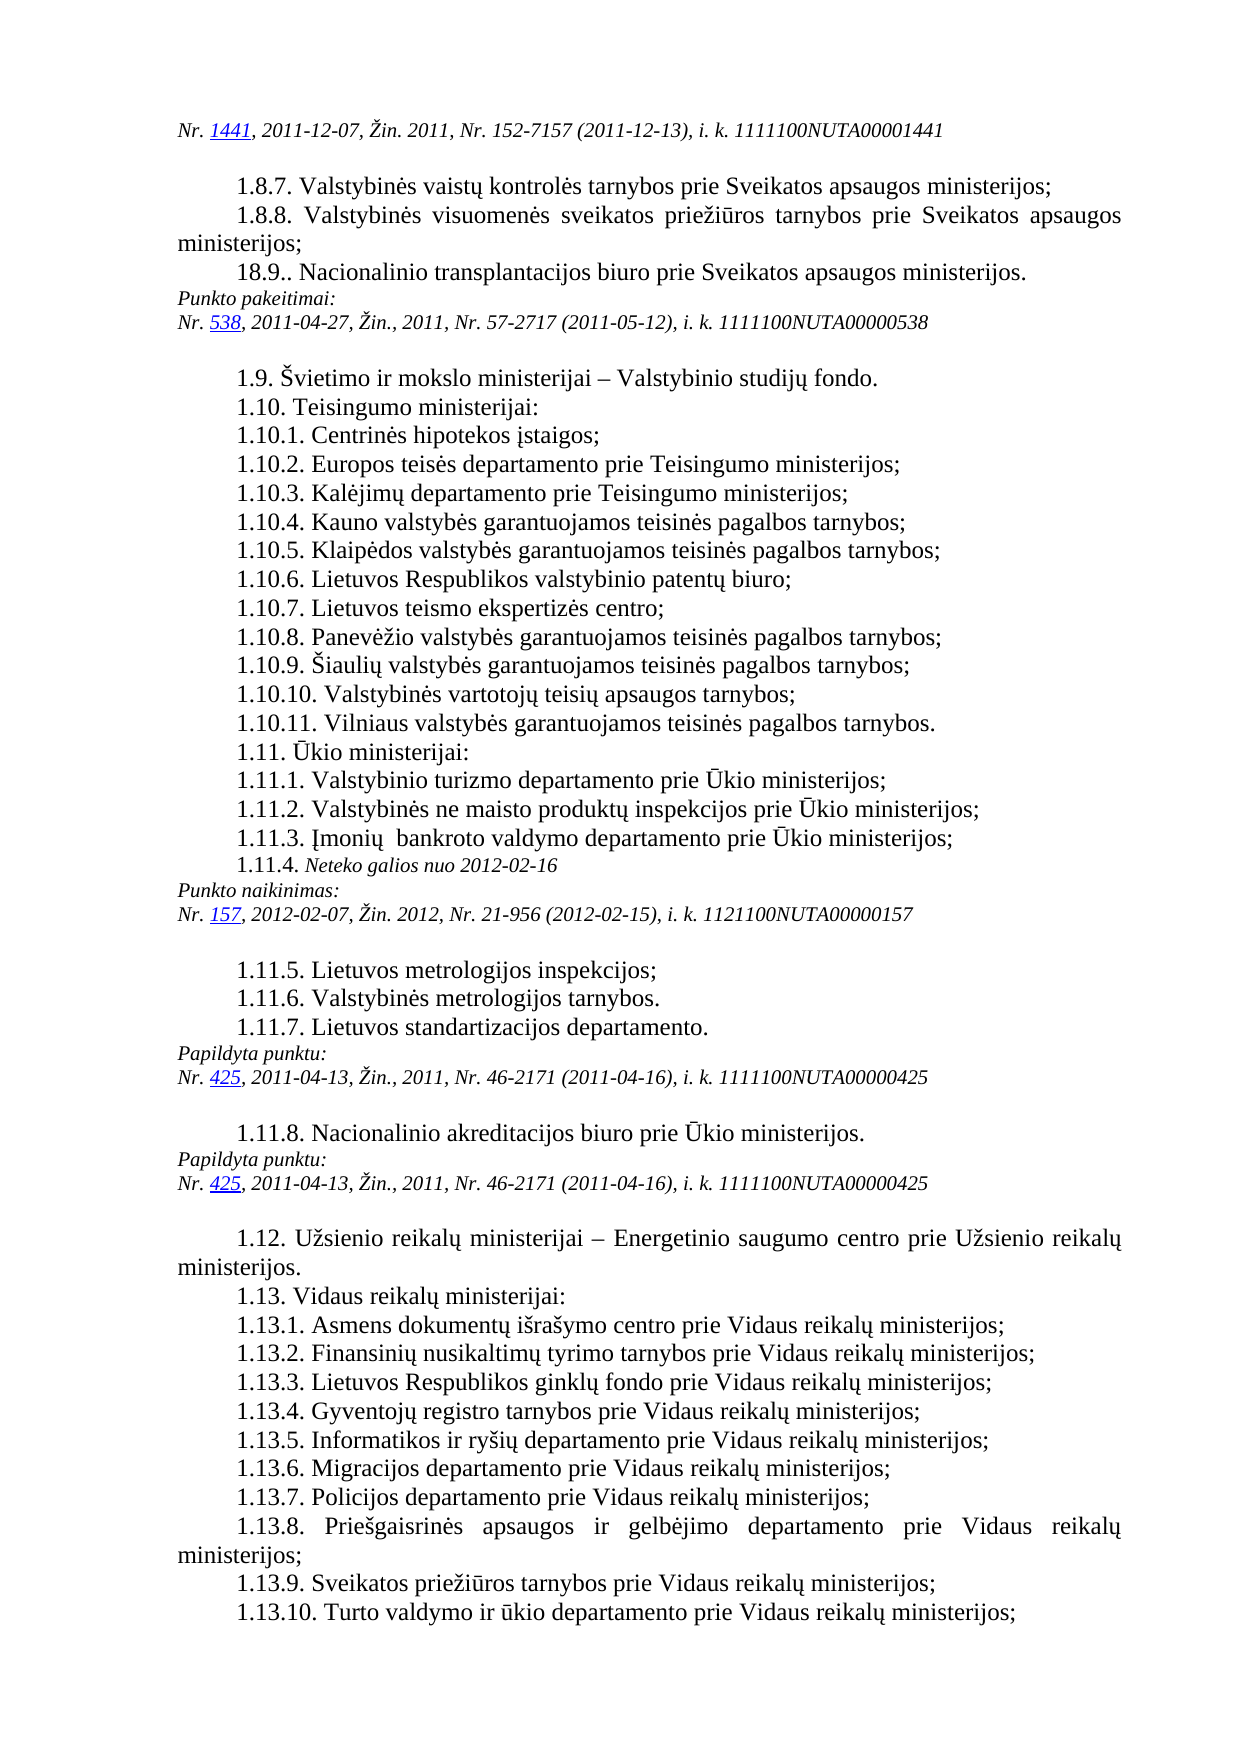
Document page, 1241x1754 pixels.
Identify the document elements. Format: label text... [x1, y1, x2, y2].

text 1.13.1. Asmens dokumentų išrašymo centro prie Vidaus reikalų ministerijos; [177, 1310, 1122, 1338]
text 1.13. Vidaus reikalų ministerijai: [177, 1281, 1122, 1310]
text 1.8.8. Valstybinės visuomenės sveikatos priežiūros tarnybos prie Sveikatos apsaugos ministerijos; [177, 200, 1122, 257]
text 1.11.3. Įmonių bankroto valdymo departamento prie Ūkio ministerijos; [177, 823, 1122, 852]
text 1.10.5. Klaipėdos valstybės garantuojamos teisinės pagalbos tarnybos; [177, 535, 1122, 564]
text 1.9. Švietimo ir mokslo ministerijai – Valstybinio studijų fondo. [177, 363, 1122, 392]
text 1.13.4. Gyventojų registro tarnybos prie Vidaus reikalų ministerijos; [177, 1396, 1122, 1425]
text 1.11.8. Nacionalinio akreditacijos biuro prie Ūkio ministerijos. [177, 1118, 1122, 1147]
text 1.13.6. Migracijos departamento prie Vidaus reikalų ministerijos; [177, 1453, 1122, 1482]
text 1.10.2. Europos teisės departamento prie Teisingumo ministerijos; [177, 449, 1122, 478]
text Nr. 425, 2011-04-13, Žin., 2011, Nr. 46-2171 (2011-04-16), i. k. 1111100NUTA00000425 [177, 1065, 1122, 1089]
text 18.9.. Nacionalinio transplantacijos biuro prie Sveikatos apsaugos ministerijos. [177, 257, 1122, 286]
text 1.10.9. Šiaulių valstybės garantuojamos teisinės pagalbos tarnybos; [177, 650, 1122, 679]
text 1.10.10. Valstybinės vartotojų teisių apsaugos tarnybos; [177, 679, 1122, 708]
text 1.12. Užsienio reikalų ministerijai – Energetinio saugumo centro prie Užsienio reikalų ministerijos. [177, 1223, 1122, 1281]
text 1.11.5. Lietuvos metrologijos inspekcijos; [177, 955, 1122, 983]
text 1.13.7. Policijos departamento prie Vidaus reikalų ministerijos; [177, 1482, 1122, 1511]
text 1.10.6. Lietuvos Respublikos valstybinio patentų biuro; [177, 564, 1122, 593]
text 1.8.7. Valstybinės vaistų kontrolės tarnybos prie Sveikatos apsaugos ministerijos; [177, 171, 1122, 200]
text 1.10.11. Vilniaus valstybės garantuojamos teisinės pagalbos tarnybos. [177, 708, 1122, 737]
text Papildyta punktu: [177, 1041, 1122, 1065]
text 1.11.1. Valstybinio turizmo departamento prie Ūkio ministerijos; [177, 765, 1122, 794]
text 1.10. Teisingumo ministerijai: [177, 392, 1122, 420]
text Punkto pakeitimai: [177, 286, 1122, 310]
text 1.11. Ūkio ministerijai: [177, 737, 1122, 765]
text Nr. 1441, 2011-12-07, Žin. 2011, Nr. 152-7157 (2011-12-13), i. k. 1111100NUTA00001441 [177, 118, 1122, 142]
text 1.10.3. Kalėjimų departamento prie Teisingumo ministerijos; [177, 478, 1122, 507]
text 1.13.10. Turto valdymo ir ūkio departamento prie Vidaus reikalų ministerijos; [177, 1597, 1122, 1626]
text 1.11.4. Neteko galios nuo 2012-02-16 [177, 852, 1122, 878]
text 1.13.2. Finansinių nusikaltimų tyrimo tarnybos prie Vidaus reikalų ministerijos; [177, 1338, 1122, 1367]
text Nr. 157, 2012-02-07, Žin. 2012, Nr. 21-956 (2012-02-15), i. k. 1121100NUTA00000157 [177, 902, 1122, 926]
text Nr. 538, 2011-04-27, Žin., 2011, Nr. 57-2717 (2011-05-12), i. k. 1111100NUTA00000538 [177, 310, 1122, 334]
text 1.13.3. Lietuvos Respublikos ginklų fondo prie Vidaus reikalų ministerijos; [177, 1367, 1122, 1396]
text 1.13.5. Informatikos ir ryšių departamento prie Vidaus reikalų ministerijos; [177, 1425, 1122, 1453]
text 1.11.7. Lietuvos standartizacijos departamento. [177, 1012, 1122, 1041]
text Papildyta punktu: [177, 1147, 1122, 1171]
text 1.11.2. Valstybinės ne maisto produktų inspekcijos prie Ūkio ministerijos; [177, 794, 1122, 823]
text Nr. 425, 2011-04-13, Žin., 2011, Nr. 46-2171 (2011-04-16), i. k. 1111100NUTA00000425 [177, 1171, 1122, 1195]
text 1.10.8. Panevėžio valstybės garantuojamos teisinės pagalbos tarnybos; [177, 622, 1122, 650]
text 1.13.9. Sveikatos priežiūros tarnybos prie Vidaus reikalų ministerijos; [177, 1568, 1122, 1597]
text Punkto naikinimas: [177, 878, 1122, 902]
text 1.10.7. Lietuvos teismo ekspertizės centro; [177, 593, 1122, 622]
text 1.13.8. Priešgaisrinės apsaugos ir gelbėjimo departamento prie Vidaus reikalų ministerijos; [177, 1511, 1122, 1568]
text 1.10.4. Kauno valstybės garantuojamos teisinės pagalbos tarnybos; [177, 507, 1122, 535]
text 1.10.1. Centrinės hipotekos įstaigos; [177, 420, 1122, 449]
text 1.11.6. Valstybinės metrologijos tarnybos. [177, 983, 1122, 1012]
